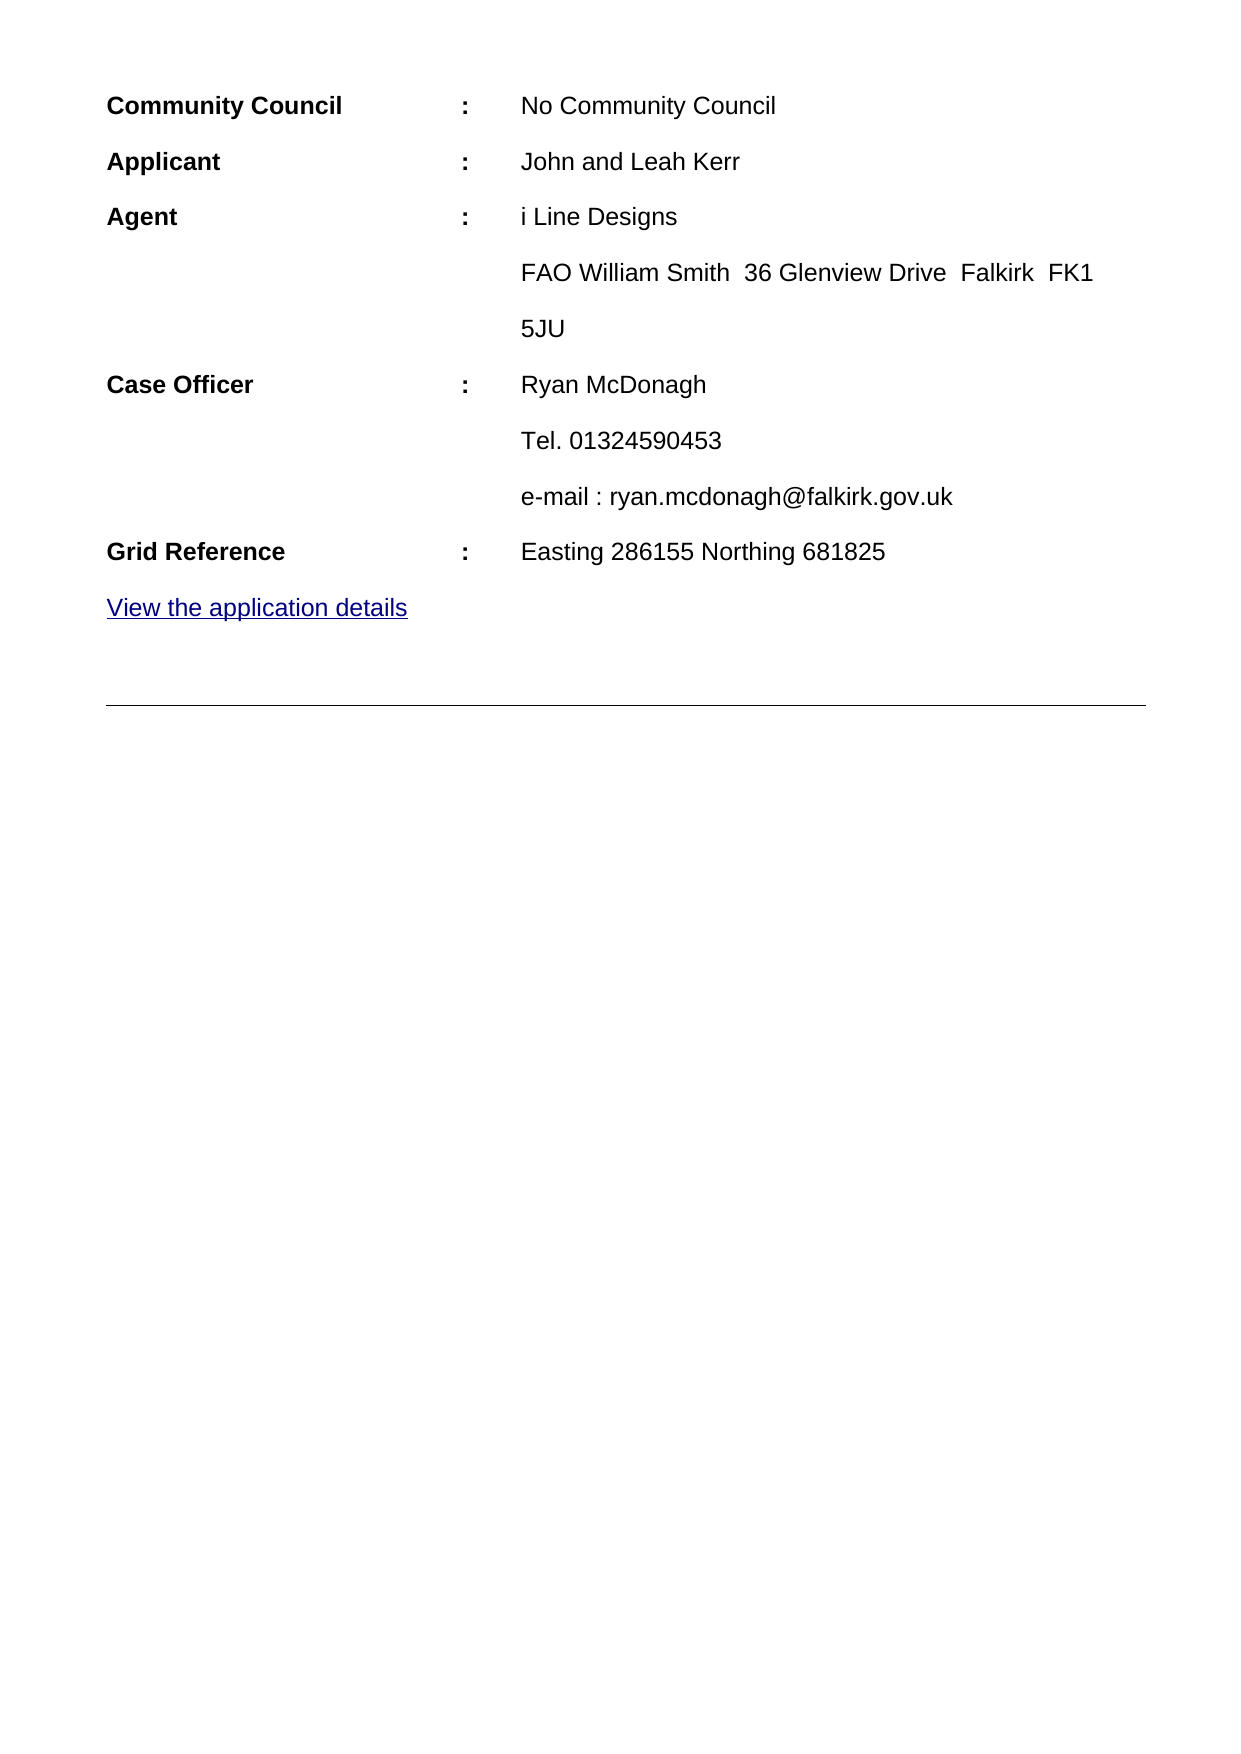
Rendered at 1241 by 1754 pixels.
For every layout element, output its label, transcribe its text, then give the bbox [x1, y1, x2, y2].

text e-mail : ryan.mcdonagh@falkirk.gov.uk [106, 481, 1146, 510]
text Tel. 01324590453 [106, 426, 1146, 454]
text Community Council : No Community Council [106, 91, 1146, 119]
text Applicant : John and Leah Kerr [106, 146, 1146, 175]
text FAO William Smith 36 Glenview Drive Falkirk FK1 [106, 258, 1146, 287]
text 5JU [106, 314, 1146, 343]
text Case Officer : Ryan McDonagh [106, 370, 1146, 398]
text Grid Reference : Easting 286155 Northing 681825 [106, 537, 1146, 566]
text Agent : i Line Designs [106, 202, 1146, 231]
text View the application details [106, 593, 1146, 622]
